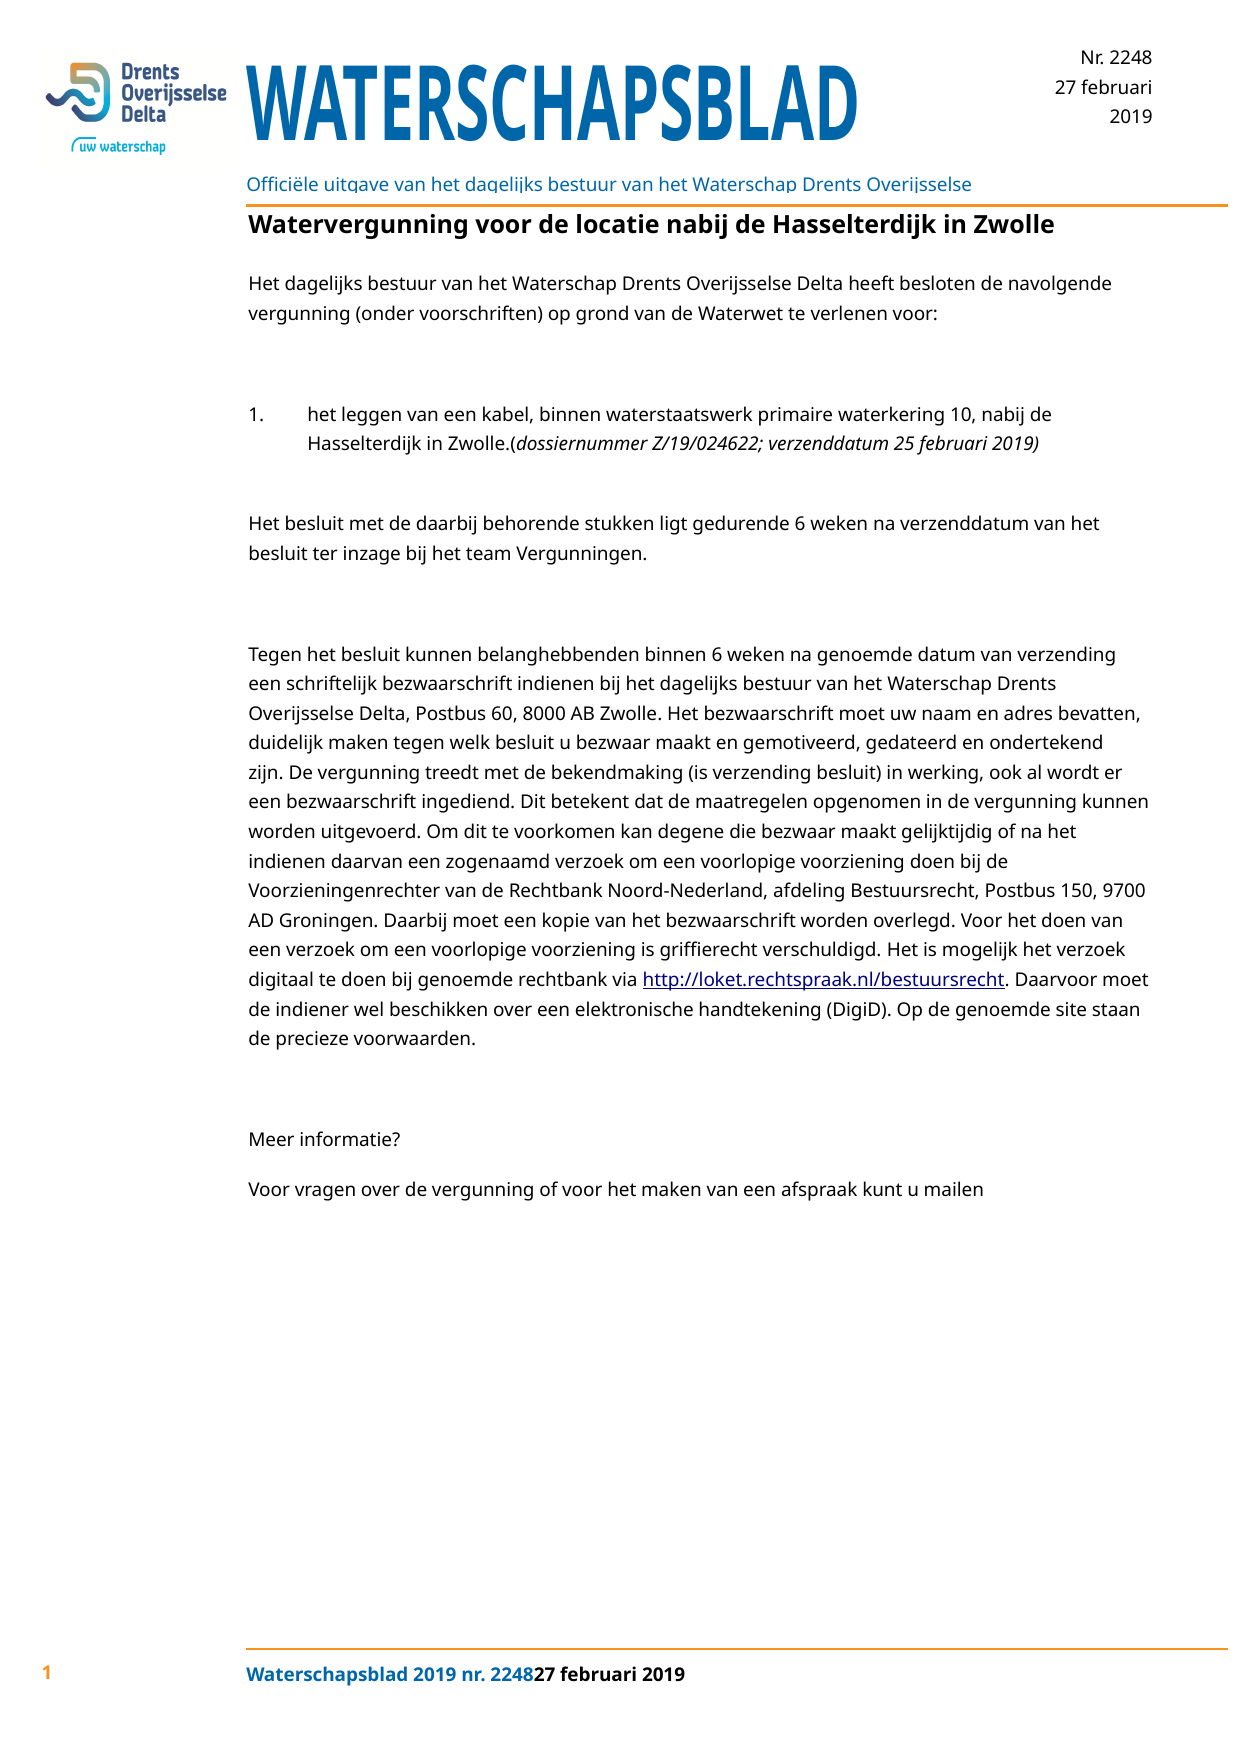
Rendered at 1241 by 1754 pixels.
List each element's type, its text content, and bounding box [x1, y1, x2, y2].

picture [41, 47, 231, 172]
text Tegen het besluit kunnen belanghebbenden binnen 6 weken na genoemde datum van verzending een schriftelijk bezwaarschrift indienen bij het dagelijks bestuur van het Waterschap Drents Overijsselse Delta, Postbus 60, 8000 AB Zwolle. Het bezwaarschrift moet uw naam en adres bevatten, duidelijk maken tegen welk besluit u bezwaar maakt en gemotiveerd, gedateerd en ondertekend zijn. De vergunning treedt met de bekendmaking (is verzending besluit) in werking, ook al wordt er een bezwaarschrift ingediend. Dit betekent dat de maatregelen opgenomen in de vergunning kunnen worden uitgevoerd. Om dit te voorkomen kan degene die bezwaar maakt gelijktijdig of na het indienen daarvan een zogenaamd verzoek om een voorlopige voorziening doen bij de Voorzieningenrechter van de Rechtbank Noord-Nederland, afdeling Bestuursrecht, Postbus 150, 9700 AD Groningen. Daarbij moet een kopie van het bezwaarschrift worden overlegd. Voor het doen van een verzoek om een voorlopige voorziening is griffierecht verschuldigd. Het is mogelijk het verzoek digitaal te doen bij genoemde rechtbank via http://loket.rechtspraak.nl/bestuursrecht. Daarvoor moet de indiener wel beschikken over een elektronische handtekening (DigiD). Op de genoemde site staan de precieze voorwaarden. [248, 641, 1152, 1051]
text Watervergunning voor de locatie nabij de Hasselterdijk in Zwolle [248, 207, 1152, 241]
text Voor vragen over de vergunning of voor het maken van een afspraak kunt u mailen [248, 1177, 1152, 1202]
text Het dagelijks bestuur van het Waterschap Drents Overijsselse Delta heeft besloten de navolgende vergunning (onder voorschriften) op grond van de Waterwet te verlenen voor: [248, 270, 1152, 326]
text Het besluit met de daarbij behorende stukken ligt gedurende 6 weken na verzenddatum van het besluit ter inzage bij het team Vergunningen. [248, 510, 1152, 566]
list het leggen van een kabel, binnen waterstaatswerk primaire waterkering 10, nabij de Hasselterdijk in Zwolle.(dossiernummer Z/19/024622; verzenddatum 25 februari 2019) [248, 401, 1152, 456]
text Meer informatie? [248, 1126, 1152, 1152]
